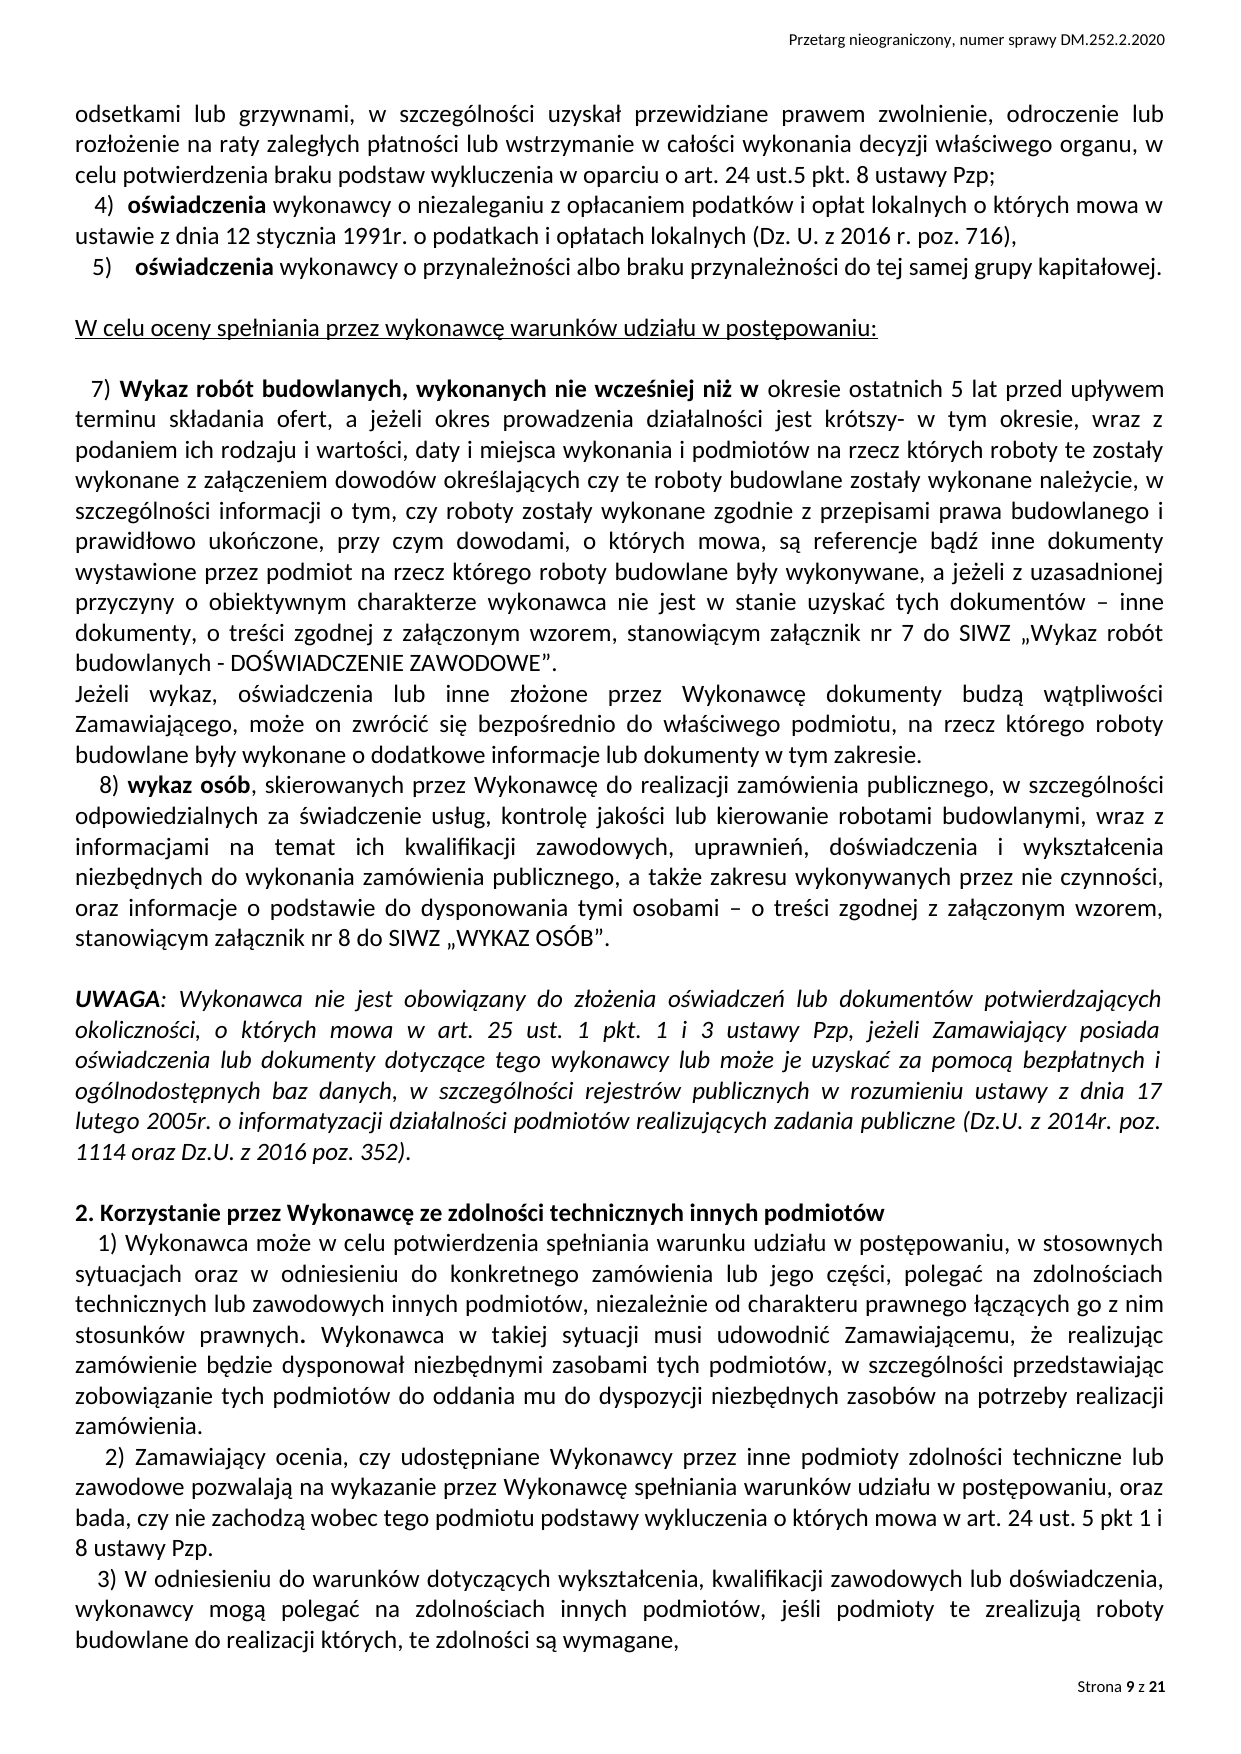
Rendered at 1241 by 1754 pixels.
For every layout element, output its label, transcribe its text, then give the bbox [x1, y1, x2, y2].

text 4) oświadczenia wykonawcy o niezaleganiu z opłacaniem podatków i opłat lokalnych o których mowa w ustawie z dnia 12 stycznia 1991r. o podatkach i opłatach lokalnych (Dz. U. z 2016 r. poz. 716), [75, 190, 1165, 251]
text UWAGA: Wykonawca nie jest obowiązany do złożenia oświadczeń lub dokumentów potwierdzających okoliczności, o których mowa w art. 25 ust. 1 pkt. 1 i 3 ustawy Pzp, jeżeli Zamawiający posiada oświadczenia lub dokumenty dotyczące tego wykonawcy lub może je uzyskać za pomocą bezpłatnych i ogólnodostępnych baz danych, w szczególności rejestrów publicznych w rozumieniu ustawy z dnia 17 lutego 2005r. o informatyzacji działalności podmiotów realizujących zadania publiczne (Dz.U. z 2014r. poz. 1114 oraz Dz.U. z 2016 poz. 352). [75, 983, 1165, 1166]
text Jeżeli wykaz, oświadczenia lub inne złożone przez Wykonawcę dokumenty budzą wątpliwości Zamawiającego, może on zwrócić się bezpośrednio do właściwego podmiotu, na rzecz którego roboty budowlane były wykonane o dodatkowe informacje lub dokumenty w tym zakresie. [75, 678, 1165, 769]
text 1) Wykonawca może w celu potwierdzenia spełniania warunku udziału w postępowaniu, w stosownych sytuacjach oraz w odniesieniu do konkretnego zamówienia lub jego części, polegać na zdolnościach technicznych lub zawodowych innych podmiotów, niezależnie od charakteru prawnego łączących go z nim stosunków prawnych. Wykonawca w takiej sytuacji musi udowodnić Zamawiającemu, że realizując zamówienie będzie dysponował niezbędnymi zasobami tych podmiotów, w szczególności przedstawiając zobowiązanie tych podmiotów do oddania mu do dyspozycji niezbędnych zasobów na potrzeby realizacji zamówienia. [75, 1227, 1165, 1441]
text 8) wykaz osób, skierowanych przez Wykonawcę do realizacji zamówienia publicznego, w szczególności odpowiedzialnych za świadczenie usług, kontrolę jakości lub kierowanie robotami budowlanymi, wraz z informacjami na temat ich kwalifikacji zawodowych, uprawnień, doświadczenia i wykształcenia niezbędnych do wykonania zamówienia publicznego, a także zakresu wykonywanych przez nie czynności, oraz informacje o podstawie do dysponowania tymi osobami – o treści zgodnej z załączonym wzorem, stanowiącym załącznik nr 8 do SIWZ „WYKAZ OSÓB”. [75, 769, 1165, 953]
text odsetkami lub grzywnami, w szczególności uzyskał przewidziane prawem zwolnienie, odroczenie lub rozłożenie na raty zaległych płatności lub wstrzymanie w całości wykonania decyzji właściwego organu, w celu potwierdzenia braku podstaw wykluczenia w oparciu o art. 24 ust.5 pkt. 8 ustawy Pzp; [75, 98, 1165, 190]
text W celu oceny spełniania przez wykonawcę warunków udziału w postępowaniu: [75, 312, 1165, 342]
text 3) W odniesieniu do warunków dotyczących wykształcenia, kwalifikacji zawodowych lub doświadczenia, wykonawcy mogą polegać na zdolnościach innych podmiotów, jeśli podmioty te zrealizują roboty budowlane do realizacji których, te zdolności są wymagane, [75, 1563, 1165, 1655]
text 5) oświadczenia wykonawcy o przynależności albo braku przynależności do tej samej grupy kapitałowej. [75, 251, 1165, 281]
text 2) Zamawiający ocenia, czy udostępniane Wykonawcy przez inne podmioty zdolności techniczne lub zawodowe pozwalają na wykazanie przez Wykonawcę spełniania warunków udziału w postępowaniu, oraz bada, czy nie zachodzą wobec tego podmiotu podstawy wykluczenia o których mowa w art. 24 ust. 5 pkt 1 i 8 ustawy Pzp. [75, 1441, 1165, 1563]
text 7) Wykaz robót budowlanych, wykonanych nie wcześniej niż w okresie ostatnich 5 lat przed upływem terminu składania ofert, a jeżeli okres prowadzenia działalności jest krótszy- w tym okresie, wraz z podaniem ich rodzaju i wartości, daty i miejsca wykonania i podmiotów na rzecz których roboty te zostały wykonane z załączeniem dowodów określających czy te roboty budowlane zostały wykonane należycie, w szczególności informacji o tym, czy roboty zostały wykonane zgodnie z przepisami prawa budowlanego i prawidłowo ukończone, przy czym dowodami, o których mowa, są referencje bądź inne dokumenty wystawione przez podmiot na rzecz którego roboty budowlane były wykonywane, a jeżeli z uzasadnionej przyczyny o obiektywnym charakterze wykonawca nie jest w stanie uzyskać tych dokumentów – inne dokumenty, o treści zgodnej z załączonym wzorem, stanowiącym załącznik nr 7 do SIWZ „Wykaz robót budowlanych - DOŚWIADCZENIE ZAWODOWE”. [75, 373, 1165, 678]
text 2. Korzystanie przez Wykonawcę ze zdolności technicznych innych podmiotów [75, 1197, 1165, 1227]
